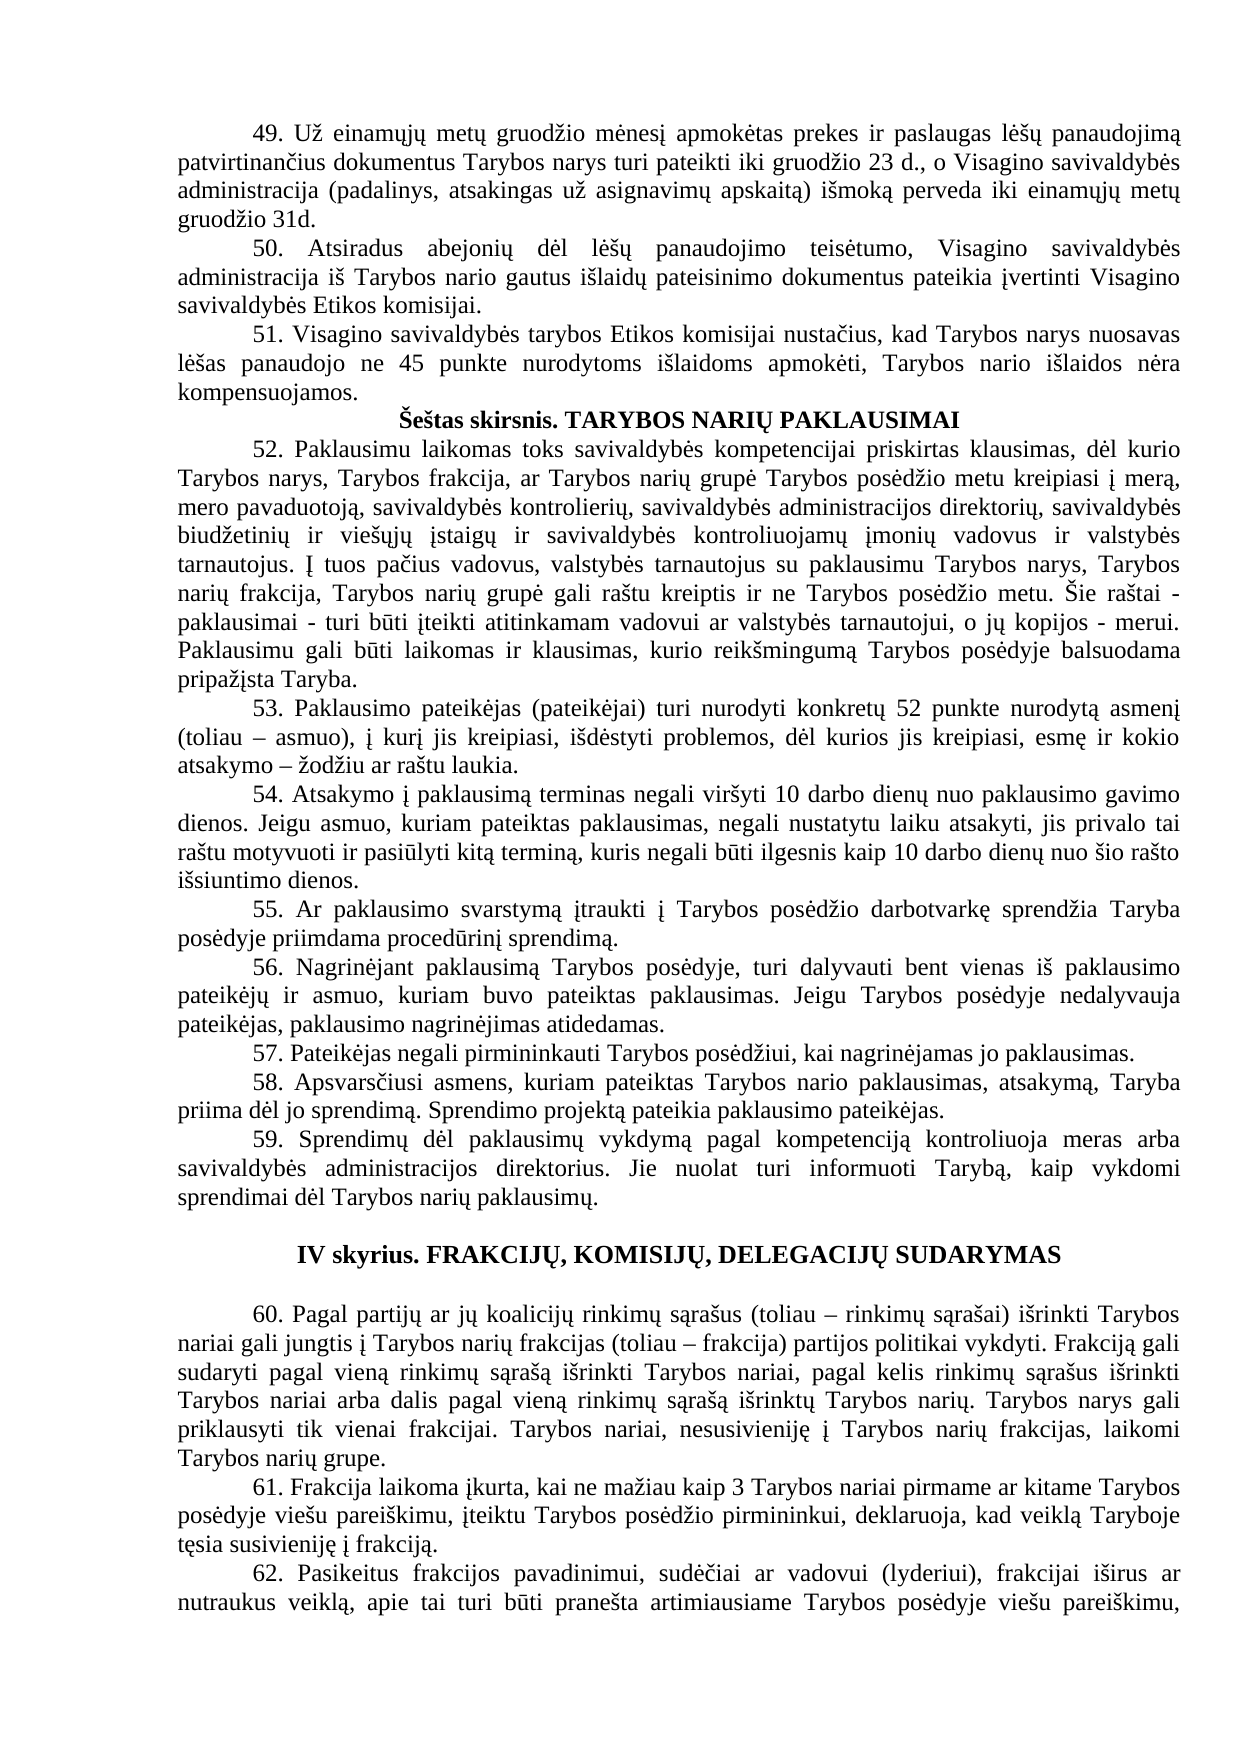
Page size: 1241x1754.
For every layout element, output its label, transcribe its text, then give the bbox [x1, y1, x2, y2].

text 58. Apsvarsčiusi asmens, kuriam pateiktas Tarybos nario paklausimas, atsakymą, Taryba priima dėl jo sprendimą. Sprendimo projektą pateikia paklausimo pateikėjas. [177, 1067, 1181, 1124]
text 50. Atsiradus abejonių dėl lėšų panaudojimo teisėtumo, Visagino savivaldybės administracija iš Tarybos nario gautus išlaidų pateisinimo dokumentus pateikia įvertinti Visagino savivaldybės Etikos komisijai. [177, 233, 1181, 319]
text Šeštas skirsnis. TARYBOS NARIŲ PAKLAUSIMAI [177, 406, 1181, 434]
text 62. Pasikeitus frakcijos pavadinimui, sudėčiai ar vadovui (lyderiui), frakcijai iširus ar nutraukus veiklą, apie tai turi būti pranešta artimiausiame Tarybos posėdyje viešu pareiškimu, [177, 1558, 1181, 1616]
text 54. Atsakymo į paklausimą terminas negali viršyti 10 darbo dienų nuo paklausimo gavimo dienos. Jeigu asmuo, kuriam pateiktas paklausimas, negali nustatytu laiku atsakyti, jis privalo tai raštu motyvuoti ir pasiūlyti kitą terminą, kuris negali būti ilgesnis kaip 10 darbo dienų nuo šio rašto išsiuntimo dienos. [177, 779, 1181, 894]
text 53. Paklausimo pateikėjas (pateikėjai) turi nurodyti konkretų 52 punkte nurodytą asmenį (toliau – asmuo), į kurį jis kreipiasi, išdėstyti problemos, dėl kurios jis kreipiasi, esmę ir kokio atsakymo – žodžiu ar raštu laukia. [177, 693, 1181, 779]
text 57. Pateikėjas negali pirmininkauti Tarybos posėdžiui, kai nagrinėjamas jo paklausimas. [177, 1038, 1181, 1067]
text 61. Frakcija laikoma įkurta, kai ne mažiau kaip 3 Tarybos nariai pirmame ar kitame Tarybos posėdyje viešu pareiškimu, įteiktu Tarybos posėdžio pirmininkui, deklaruoja, kad veiklą Taryboje tęsia susivieniję į frakciją. [177, 1472, 1181, 1558]
text 52. Paklausimu laikomas toks savivaldybės kompetencijai priskirtas klausimas, dėl kurio Tarybos narys, Tarybos frakcija, ar Tarybos narių grupė Tarybos posėdžio metu kreipiasi į merą, mero pavaduotoją, savivaldybės kontrolierių, savivaldybės administracijos direktorių, savivaldybės biudžetinių ir viešųjų įstaigų ir savivaldybės kontroliuojamų įmonių vadovus ir valstybės tarnautojus. Į tuos pačius vadovus, valstybės tarnautojus su paklausimu Tarybos narys, Tarybos narių frakcija, Tarybos narių grupė gali raštu kreiptis ir ne Tarybos posėdžio metu. Šie raštai - paklausimai - turi būti įteikti atitinkamam vadovui ar valstybės tarnautojui, o jų kopijos - merui. Paklausimu gali būti laikomas ir klausimas, kurio reikšmingumą Tarybos posėdyje balsuodama pripažįsta Taryba. [177, 434, 1181, 693]
text 51. Visagino savivaldybės tarybos Etikos komisijai nustačius, kad Tarybos narys nuosavas lėšas panaudojo ne 45 punkte nurodytoms išlaidoms apmokėti, Tarybos nario išlaidos nėra kompensuojamos. [177, 319, 1181, 406]
text 49. Už einamųjų metų gruodžio mėnesį apmokėtas prekes ir paslaugas lėšų panaudojimą patvirtinančius dokumentus Tarybos narys turi pateikti iki gruodžio 23 d., o Visagino savivaldybės administracija (padalinys, atsakingas už asignavimų apskaitą) išmoką perveda iki einamųjų metų gruodžio 31d. [177, 118, 1181, 233]
text IV skyrius. FRAKCIJŲ, KOMISIJŲ, DELEGACIJŲ SUDARYMAS [177, 1239, 1181, 1269]
text 59. Sprendimų dėl paklausimų vykdymą pagal kompetenciją kontroliuoja meras arba savivaldybės administracijos direktorius. Jie nuolat turi informuoti Tarybą, kaip vykdomi sprendimai dėl Tarybos narių paklausimų. [177, 1124, 1181, 1211]
text 60. Pagal partijų ar jų koalicijų rinkimų sąrašus (toliau – rinkimų sąrašai) išrinkti Tarybos nariai gali jungtis į Tarybos narių frakcijas (toliau – frakcija) partijos politikai vykdyti. Frakciją gali sudaryti pagal vieną rinkimų sąrašą išrinkti Tarybos nariai, pagal kelis rinkimų sąrašus išrinkti Tarybos nariai arba dalis pagal vieną rinkimų sąrašą išrinktų Tarybos narių. Tarybos narys gali priklausyti tik vienai frakcijai. Tarybos nariai, nesusivieniję į Tarybos narių frakcijas, laikomi Tarybos narių grupe. [177, 1299, 1181, 1472]
text 56. Nagrinėjant paklausimą Tarybos posėdyje, turi dalyvauti bent vienas iš paklausimo pateikėjų ir asmuo, kuriam buvo pateiktas paklausimas. Jeigu Tarybos posėdyje nedalyvauja pateikėjas, paklausimo nagrinėjimas atidedamas. [177, 952, 1181, 1038]
text 55. Ar paklausimo svarstymą įtraukti į Tarybos posėdžio darbotvarkę sprendžia Taryba posėdyje priimdama procedūrinį sprendimą. [177, 894, 1181, 952]
